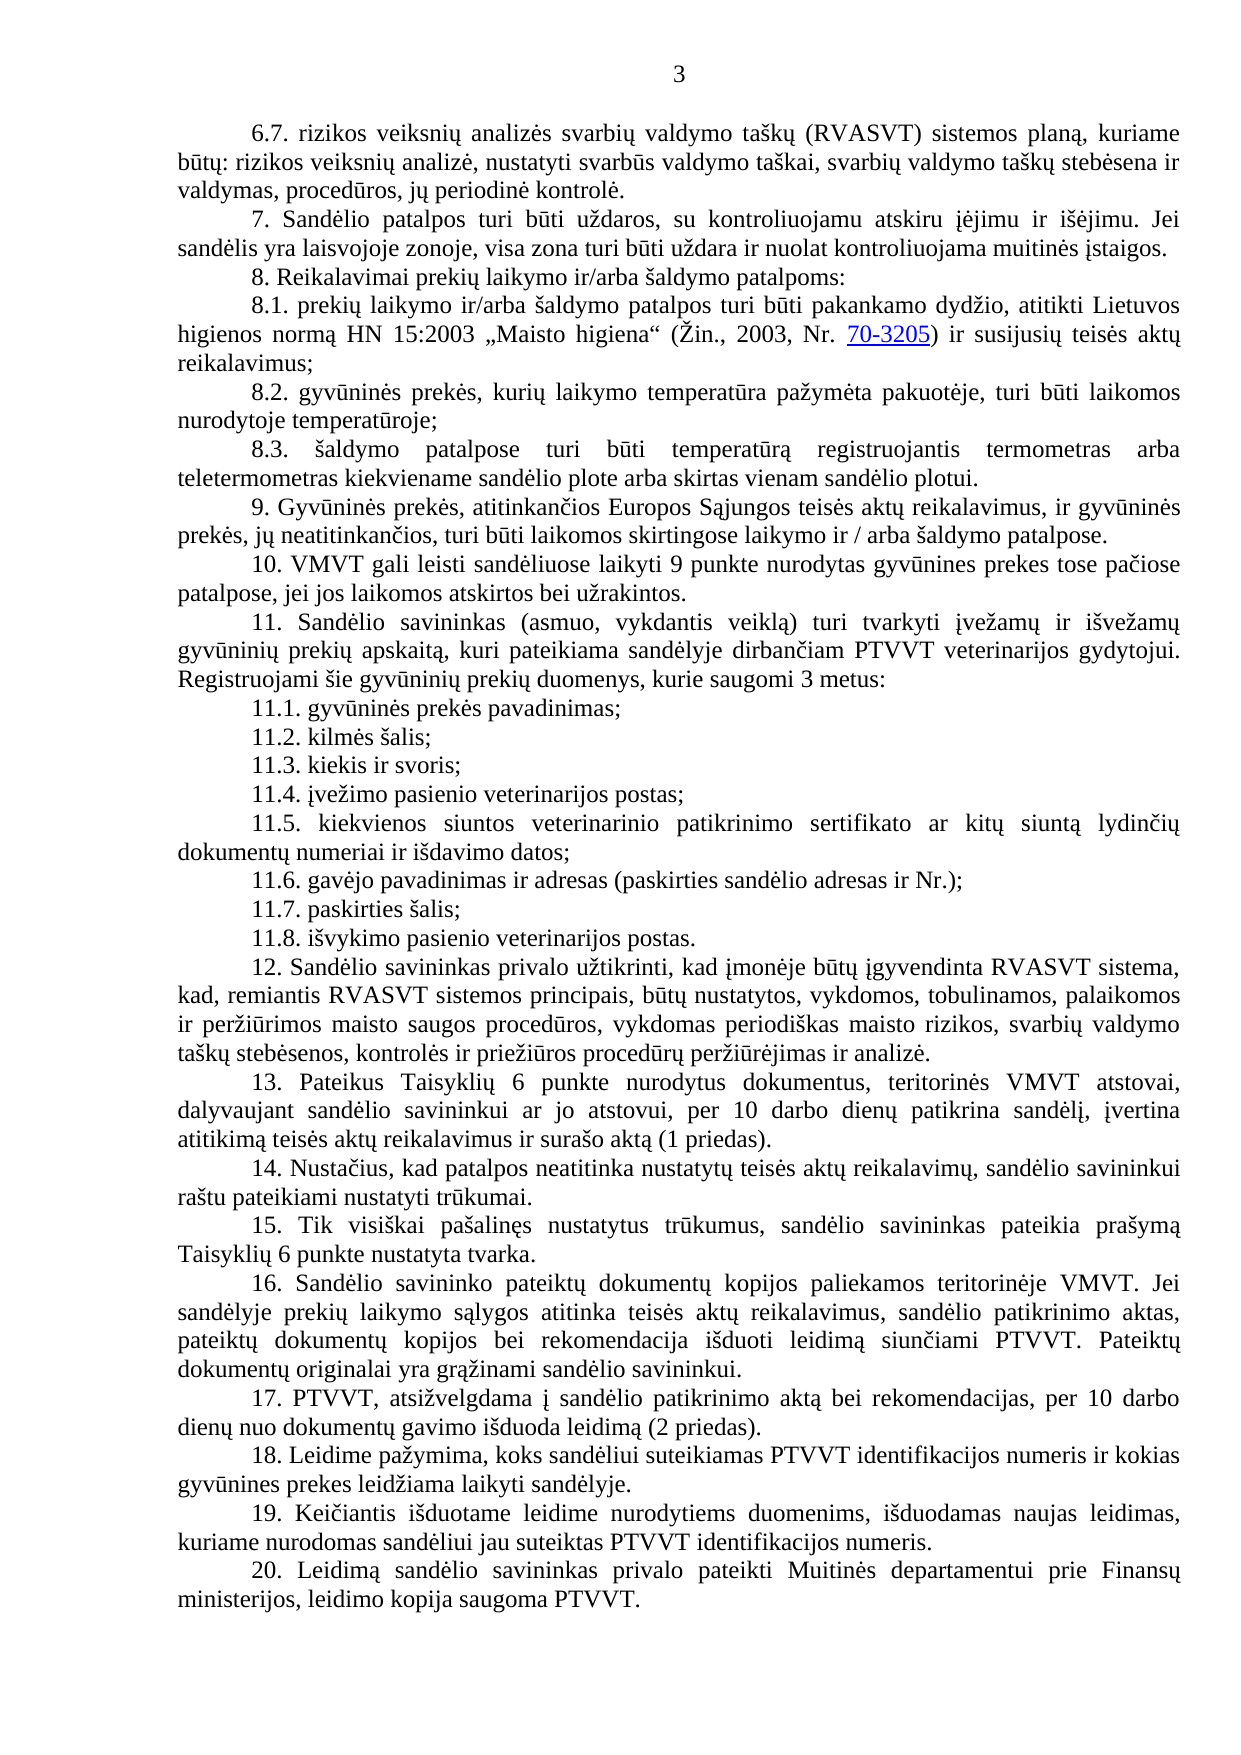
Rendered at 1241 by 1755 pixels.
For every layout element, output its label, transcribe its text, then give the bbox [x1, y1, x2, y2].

text 11.3. kiekis ir svoris; [177, 751, 1181, 779]
text 6.7. rizikos veiksnių analizės svarbių valdymo taškų (RVASVT) sistemos planą, kuriame būtų: rizikos veiksnių analizė, nustatyti svarbūs valdymo taškai, svarbių valdymo taškų stebėsena ir valdymas, procedūros, jų periodinė kontrolė. [177, 118, 1181, 204]
text 8. Reikalavimai prekių laikymo ir/arba šaldymo patalpoms: [177, 262, 1181, 291]
text 7. Sandėlio patalpos turi būti uždaros, su kontroliuojamu atskiru įėjimu ir išėjimu. Jei sandėlis yra laisvojoje zonoje, visa zona turi būti uždara ir nuolat kontroliuojama muitinės įstaigos. [177, 204, 1181, 262]
text 19. Keičiantis išduotame leidime nurodytiems duomenims, išduodamas naujas leidimas, kuriame nurodomas sandėliui jau suteiktas PTVVT identifikacijos numeris. [177, 1498, 1181, 1556]
text 11.2. kilmės šalis; [177, 722, 1181, 751]
text 11.7. paskirties šalis; [177, 894, 1181, 923]
text 11.4. įvežimo pasienio veterinarijos postas; [177, 779, 1181, 808]
text 14. Nustačius, kad patalpos neatitinka nustatytų teisės aktų reikalavimų, sandėlio savininkui raštu pateikiami nustatyti trūkumai. [177, 1153, 1181, 1211]
text 8.2. gyvūninės prekės, kurių laikymo temperatūra pažymėta pakuotėje, turi būti laikomos nurodytoje temperatūroje; [177, 377, 1181, 434]
text 17. PTVVT, atsižvelgdama į sandėlio patikrinimo aktą bei rekomendacijas, per 10 darbo dienų nuo dokumentų gavimo išduoda leidimą (2 priedas). [177, 1383, 1181, 1441]
text 16. Sandėlio savininko pateiktų dokumentų kopijos paliekamos teritorinėje VMVT. Jei sandėlyje prekių laikymo sąlygos atitinka teisės aktų reikalavimus, sandėlio patikrinimo aktas, pateiktų dokumentų kopijos bei rekomendacija išduoti leidimą siunčiami PTVVT. Pateiktų dokumentų originalai yra grąžinami sandėlio savininkui. [177, 1268, 1181, 1383]
text 15. Tik visiškai pašalinęs nustatytus trūkumus, sandėlio savininkas pateikia prašymą Taisyklių 6 punkte nustatyta tvarka. [177, 1211, 1181, 1268]
text 13. Pateikus Taisyklių 6 punkte nurodytus dokumentus, teritorinės VMVT atstovai, dalyvaujant sandėlio savininkui ar jo atstovui, per 10 darbo dienų patikrina sandėlį, įvertina atitikimą teisės aktų reikalavimus ir surašo aktą (1 priedas). [177, 1067, 1181, 1153]
text 20. Leidimą sandėlio savininkas privalo pateikti Muitinės departamentui prie Finansų ministerijos, leidimo kopija saugoma PTVVT. [177, 1556, 1181, 1613]
text 11.5. kiekvienos siuntos veterinarinio patikrinimo sertifikato ar kitų siuntą lydinčių dokumentų numeriai ir išdavimo datos; [177, 808, 1181, 866]
text 11.6. gavėjo pavadinimas ir adresas (paskirties sandėlio adresas ir Nr.); [177, 866, 1181, 894]
text 11.1. gyvūninės prekės pavadinimas; [177, 693, 1181, 722]
text 11. Sandėlio savininkas (asmuo, vykdantis veiklą) turi tvarkyti įvežamų ir išvežamų gyvūninių prekių apskaitą, kuri pateikiama sandėlyje dirbančiam PTVVT veterinarijos gydytojui. Registruojami šie gyvūninių prekių duomenys, kurie saugomi 3 metus: [177, 607, 1181, 693]
text 9. Gyvūninės prekės, atitinkančios Europos Sąjungos teisės aktų reikalavimus, ir gyvūninės prekės, jų neatitinkančios, turi būti laikomos skirtingose laikymo ir / arba šaldymo patalpose. [177, 492, 1181, 549]
text 8.3. šaldymo patalpose turi būti temperatūrą registruojantis termometras arba teletermometras kiekviename sandėlio plote arba skirtas vienam sandėlio plotui. [177, 434, 1181, 492]
text 10. VMVT gali leisti sandėliuose laikyti 9 punkte nurodytas gyvūnines prekes tose pačiose patalpose, jei jos laikomos atskirtos bei užrakintos. [177, 549, 1181, 607]
text 8.1. prekių laikymo ir/arba šaldymo patalpos turi būti pakankamo dydžio, atitikti Lietuvos higienos normą HN 15:2003 „Maisto higiena“ (Žin., 2003, Nr. 70-3205) ir susijusių teisės aktų reikalavimus; [177, 291, 1181, 377]
text 11.8. išvykimo pasienio veterinarijos postas. [177, 923, 1181, 952]
text 12. Sandėlio savininkas privalo užtikrinti, kad įmonėje būtų įgyvendinta RVASVT sistema, kad, remiantis RVASVT sistemos principais, būtų nustatytos, vykdomos, tobulinamos, palaikomos ir peržiūrimos maisto saugos procedūros, vykdomas periodiškas maisto rizikos, svarbių valdymo taškų stebėsenos, kontrolės ir priežiūros procedūrų peržiūrėjimas ir analizė. [177, 952, 1181, 1067]
text 18. Leidime pažymima, koks sandėliui suteikiamas PTVVT identifikacijos numeris ir kokias gyvūnines prekes leidžiama laikyti sandėlyje. [177, 1441, 1181, 1498]
